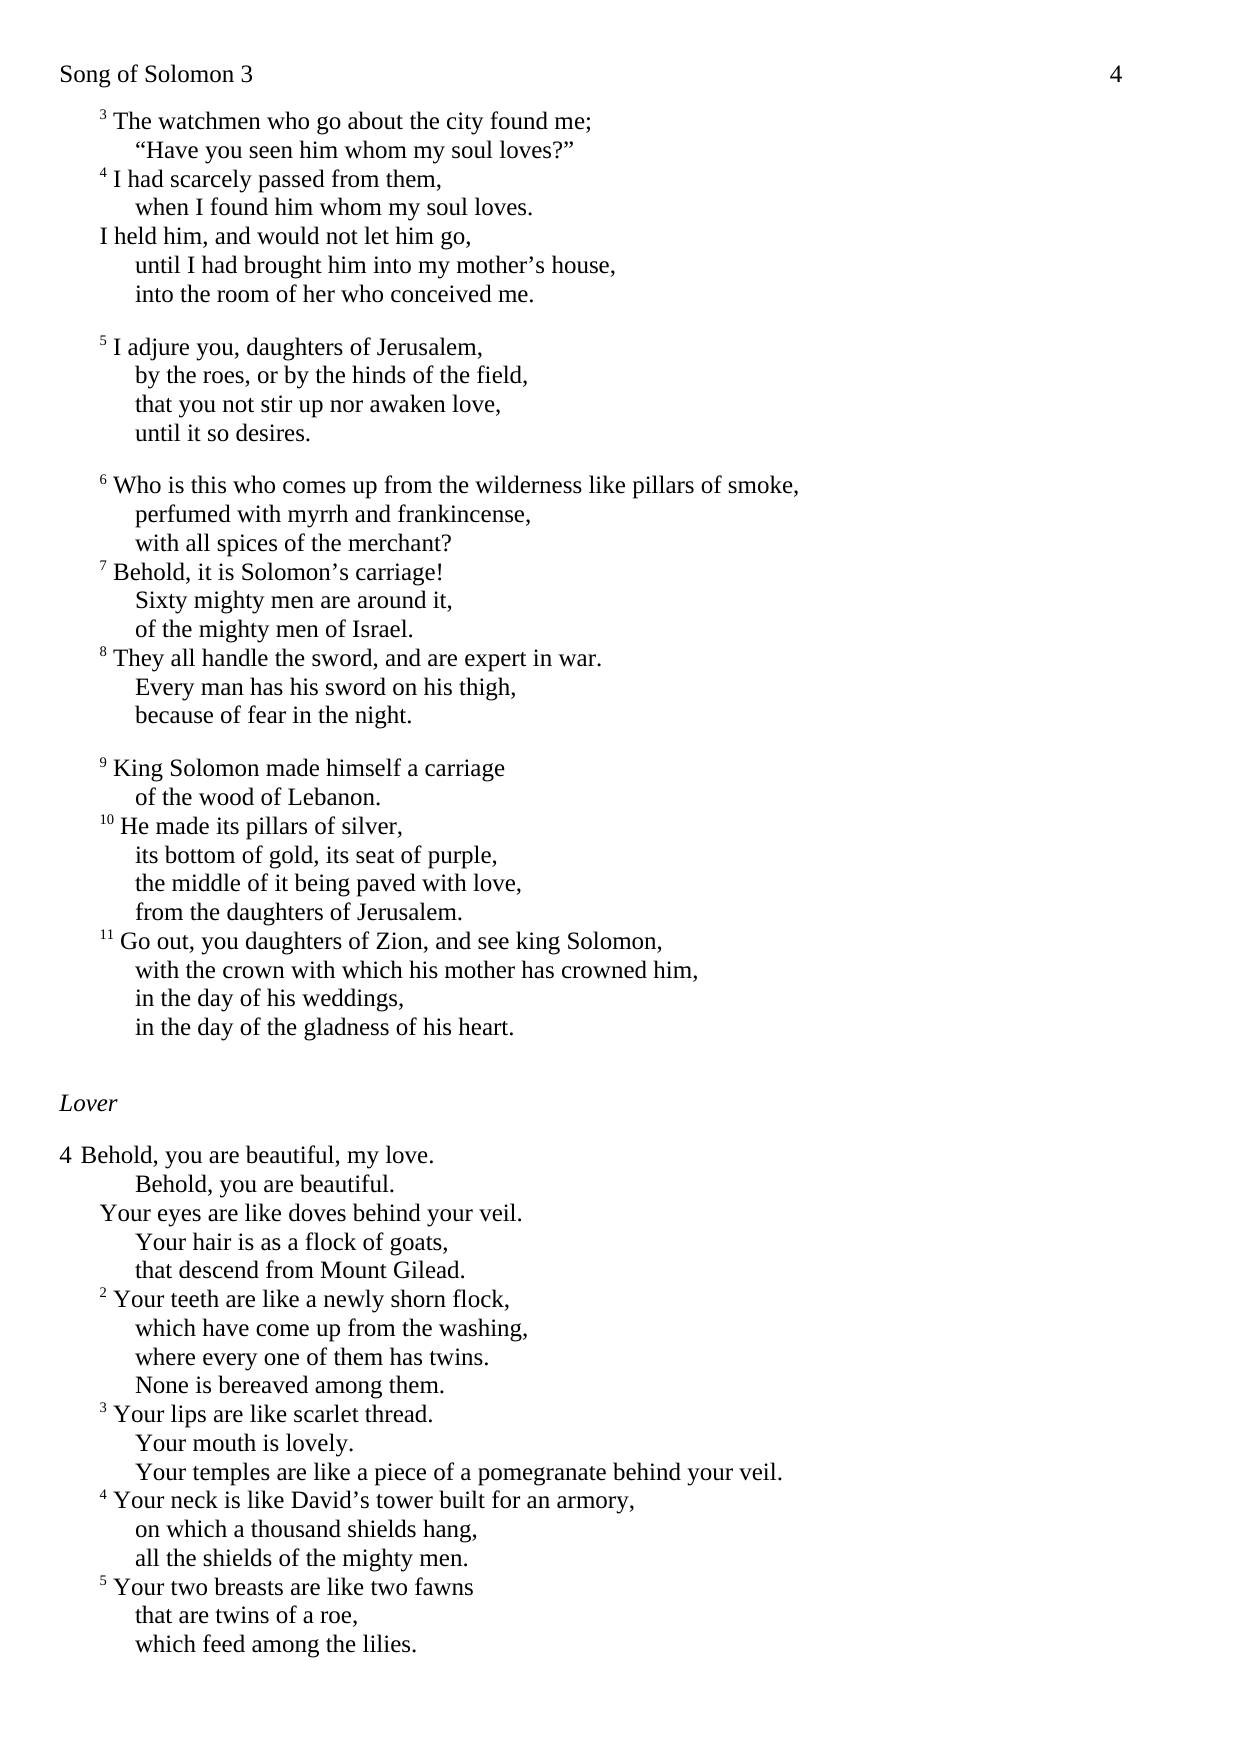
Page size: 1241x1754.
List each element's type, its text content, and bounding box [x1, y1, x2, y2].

text from the daughters of Jerusalem. [135, 897, 1122, 926]
text 11 Go out, you daughters of Zion, and see king Solomon, [99, 926, 1122, 955]
text I held him, and would not let him go, [99, 221, 1122, 250]
text Lover [59, 1088, 1122, 1117]
text in the day of his weddings, [135, 983, 1122, 1012]
text 6 Who is this who comes up from the wilderness like pillars of smoke, [99, 471, 1122, 499]
text Behold, you are beautiful. [135, 1169, 1122, 1198]
text Your eyes are like doves behind your veil. [99, 1198, 1122, 1227]
text 4 I had scarcely passed from them, [99, 164, 1122, 192]
text its bottom of gold, its seat of purple, [135, 840, 1122, 868]
text with the crown with which his mother has crowned him, [135, 955, 1122, 983]
text by the roes, or by the hinds of the field, [135, 360, 1122, 389]
text 9 King Solomon made himself a carriage [99, 753, 1122, 782]
text Your mouth is lovely. [135, 1428, 1122, 1457]
text of the mighty men of Israel. [135, 614, 1122, 643]
text that are twins of a roe, [135, 1601, 1122, 1629]
text until I had brought him into my mother’s house, [135, 250, 1122, 279]
text of the wood of Lebanon. [135, 782, 1122, 811]
text until it so desires. [135, 418, 1122, 447]
text the middle of it being paved with love, [135, 868, 1122, 897]
text where every one of them has twins. [135, 1342, 1122, 1371]
text “Have you seen him whom my soul loves?” [135, 135, 1122, 164]
text 5 Your two breasts are like two fawns [99, 1572, 1122, 1601]
text 2 Your teeth are like a newly shorn flock, [99, 1284, 1122, 1313]
text which feed among the lilies. [135, 1629, 1122, 1658]
text 7 Behold, it is Solomon’s carriage! [99, 557, 1122, 586]
text 3 Your lips are like scarlet thread. [99, 1399, 1122, 1428]
text in the day of the gladness of his heart. [135, 1012, 1122, 1041]
text 4 Your neck is like David’s tower built for an armory, [99, 1486, 1122, 1514]
text because of fear in the night. [135, 701, 1122, 729]
text all the shields of the mighty men. [135, 1543, 1122, 1572]
text when I found him whom my soul loves. [135, 192, 1122, 221]
text perfumed with myrrh and frankincense, [135, 499, 1122, 528]
text 10 He made its pillars of silver, [99, 811, 1122, 840]
text None is bereaved among them. [135, 1371, 1122, 1399]
text into the room of her who conceived me. [135, 279, 1122, 307]
text that descend from Mount Gilead. [135, 1256, 1122, 1284]
text Your hair is as a flock of goats, [135, 1227, 1122, 1256]
text with all spices of the merchant? [135, 528, 1122, 557]
text 4Behold, you are beautiful, my love. [59, 1141, 1122, 1169]
text Sixty mighty men are around it, [135, 586, 1122, 614]
text which have come up from the washing, [135, 1313, 1122, 1342]
text 5 I adjure you, daughters of Jerusalem, [99, 332, 1122, 360]
text Your temples are like a piece of a pomegranate behind your veil. [135, 1457, 1122, 1486]
text 8 They all handle the sword, and are expert in war. [99, 643, 1122, 672]
text on which a thousand shields hang, [135, 1514, 1122, 1543]
text that you not stir up nor awaken love, [135, 389, 1122, 418]
text 3 The watchmen who go about the city found me; [99, 106, 1122, 135]
text Every man has his sword on his thigh, [135, 672, 1122, 701]
